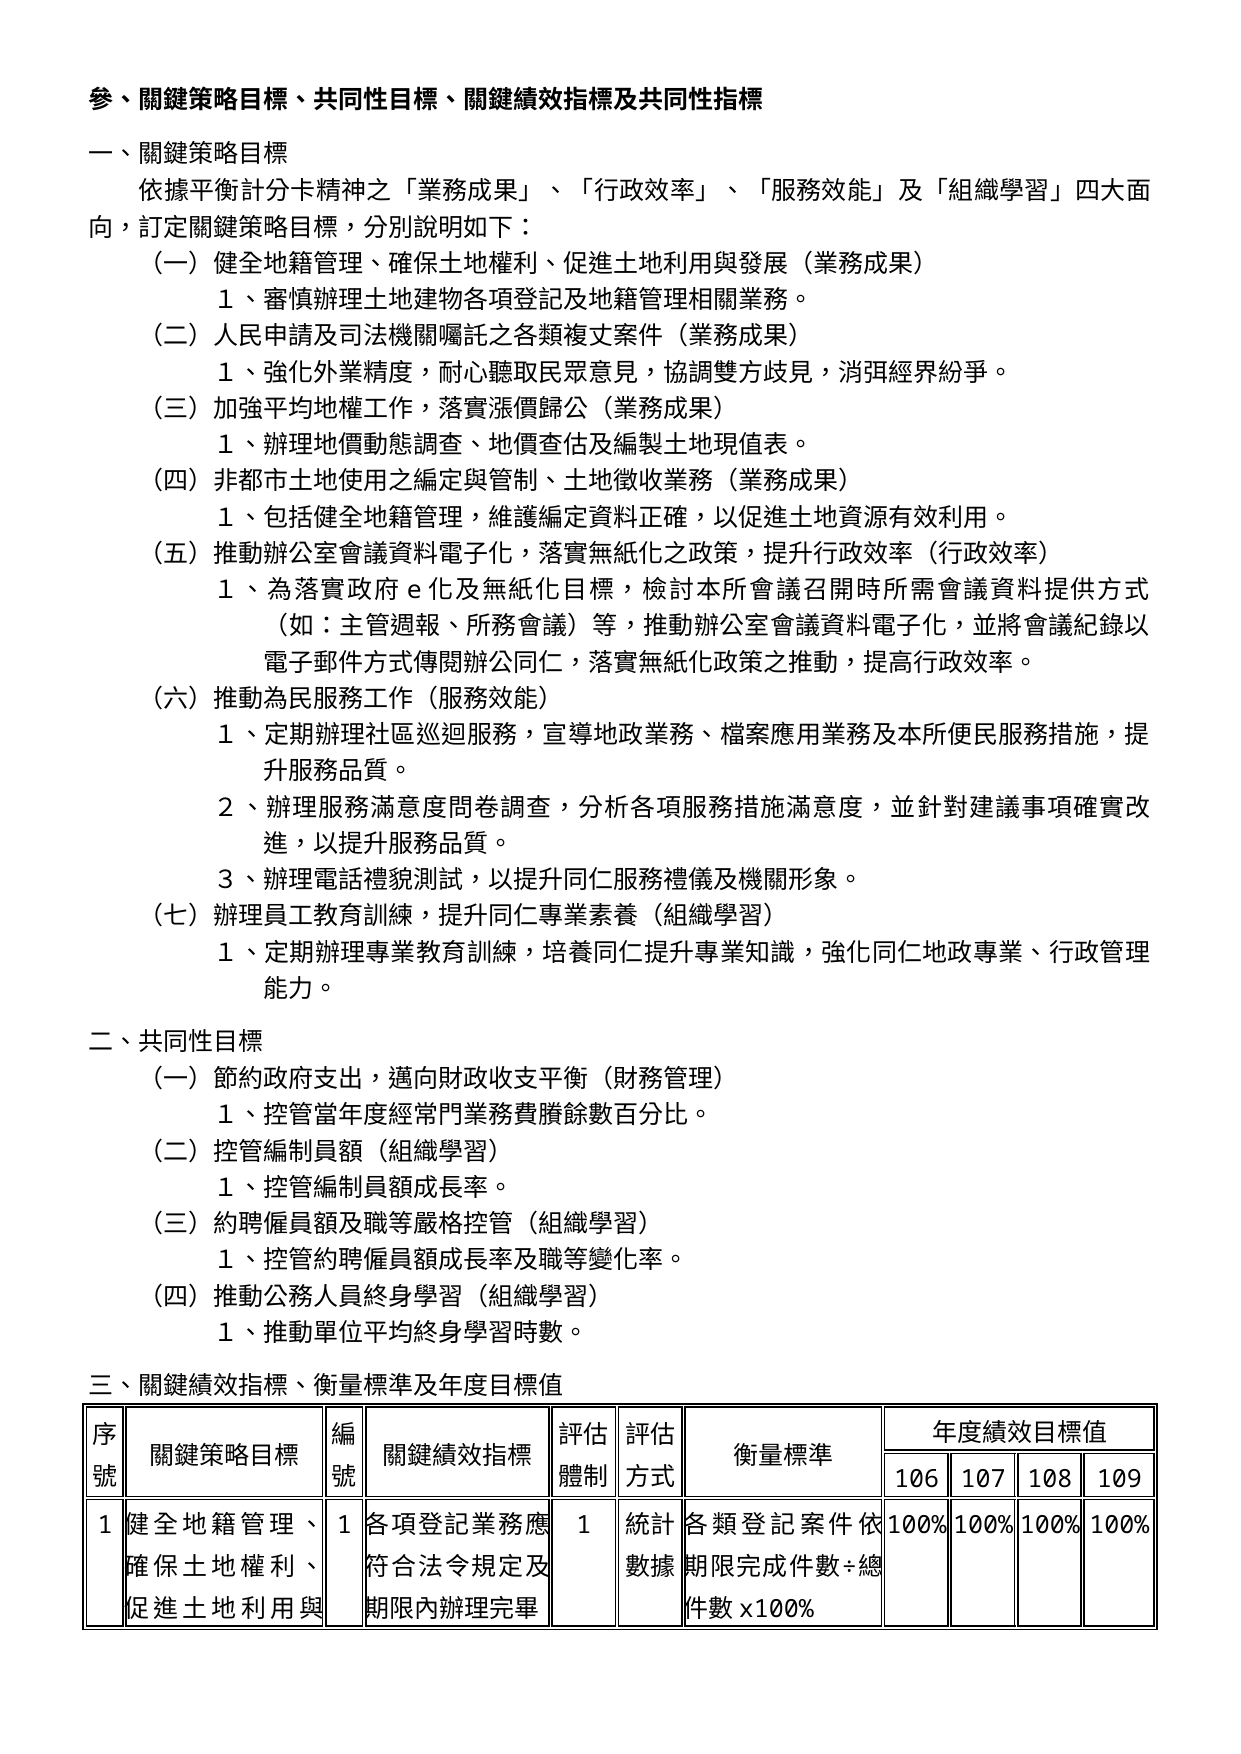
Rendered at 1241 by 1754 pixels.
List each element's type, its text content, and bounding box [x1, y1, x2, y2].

text （一）節約政府支出，邁向財政收支平衡（財務管理） [139, 1059, 1152, 1095]
table_cell 107 [952, 1454, 1014, 1496]
text （一）健全地籍管理、確保土地權利、促進土地利用與發展（業務成果） [139, 243, 1152, 279]
table_cell 1 [553, 1500, 615, 1625]
text １、審慎辦理土地建物各項登記及地籍管理相關業務。 [214, 279, 1152, 316]
text １、強化外業精度，耐心聽取民眾意見，協調雙方歧見，消弭經界紛爭。 [214, 352, 1152, 388]
table_header 關鍵策略目標 [127, 1408, 322, 1496]
table_cell 各項登記業務應符合法令規定及期限內辦理完畢 [367, 1500, 548, 1625]
text 參、關鍵策略目標、共同性目標、關鍵績效指標及共同性指標 [89, 75, 1152, 117]
text １、為落實政府e化及無紙化目標，檢討本所會議召開時所需會議資料提供方式（如：主管週報、所務會議）等，推動辦公室會議資料電子化，並將會議紀錄以電子郵件方式傳閱辦公同仁，落實無紙化政策之推動，提高行政效率。 [214, 569, 1152, 678]
text （四）非都市土地使用之編定與管制、土地徵收業務（業務成果） [139, 461, 1152, 497]
text １、控管當年度經常門業務費賸餘數百分比。 [214, 1095, 1152, 1131]
table_header 序號 [87, 1408, 122, 1496]
table_header 衡量標準 [686, 1408, 881, 1496]
text （三）加強平均地權工作，落實漲價歸公（業務成果） [139, 388, 1152, 424]
text （二）控管編制員額（組織學習） [139, 1131, 1152, 1167]
table_cell 統計數據 [619, 1500, 681, 1625]
text （四）推動公務人員終身學習（組織學習） [139, 1276, 1152, 1312]
table_cell 健全地籍管理、確保土地權利、促進土地利用與發展（業務成果） [127, 1500, 322, 1625]
table_cell 1 [327, 1500, 362, 1625]
table_cell 100% [952, 1500, 1014, 1625]
text 二、共同性目標 [89, 1017, 1152, 1059]
text （五）推動辦公室會議資料電子化，落實無紙化之政策，提升行政效率（行政效率） [139, 533, 1152, 569]
text １、定期辦理社區巡迴服務，宣導地政業務、檔案應用業務及本所便民服務措施，提升服務品質。 [214, 714, 1152, 787]
table_cell 100% [1085, 1500, 1153, 1625]
table_cell 各類登記案件依期限完成件數÷總件數x100% [686, 1500, 881, 1625]
text （二）人民申請及司法機關囑託之各類複丈案件（業務成果） [139, 316, 1152, 352]
text （三）約聘僱員額及職等嚴格控管（組織學習） [139, 1204, 1152, 1240]
table_header 評估體制 [553, 1408, 615, 1496]
table_header 關鍵績效指標 [367, 1408, 548, 1496]
table_cell 108 [1019, 1454, 1080, 1496]
text （七）辦理員工教育訓練，提升同仁專業素養（組織學習） [139, 896, 1152, 932]
text 三、關鍵績效指標、衡量標準及年度目標值 [89, 1361, 1152, 1403]
text １、推動單位平均終身學習時數。 [214, 1312, 1152, 1349]
table_cell 109 [1085, 1454, 1153, 1496]
table_cell 1 [87, 1500, 122, 1625]
text ２、辦理服務滿意度問卷調查，分析各項服務措施滿意度，並針對建議事項確實改進，以提升服務品質。 [214, 787, 1152, 859]
text 依據平衡計分卡精神之「業務成果」、「行政效率」、「服務效能」及「組織學習」四大面向，訂定關鍵策略目標，分別說明如下： [89, 171, 1152, 243]
table_header 年度績效目標值 [885, 1408, 1153, 1449]
text （六）推動為民服務工作（服務效能） [139, 678, 1152, 714]
text １、控管編制員額成長率。 [214, 1167, 1152, 1204]
table_header 編號 [327, 1408, 362, 1496]
table_header 評估方式 [619, 1408, 681, 1496]
table_cell 106 [885, 1454, 947, 1496]
text 一、關鍵策略目標 [89, 129, 1152, 171]
text １、辦理地價動態調查、地價查估及編製土地現值表。 [214, 424, 1152, 461]
text １、包括健全地籍管理，維護編定資料正確，以促進土地資源有效利用。 [214, 497, 1152, 533]
text ３、辦理電話禮貌測試，以提升同仁服務禮儀及機關形象。 [214, 859, 1152, 896]
text １、控管約聘僱員額成長率及職等變化率。 [214, 1240, 1152, 1276]
table_cell 100% [885, 1500, 947, 1625]
table_cell 100% [1019, 1500, 1080, 1625]
text １、定期辦理專業教育訓練，培養同仁提升專業知識，強化同仁地政專業、行政管理能力。 [214, 932, 1152, 1004]
